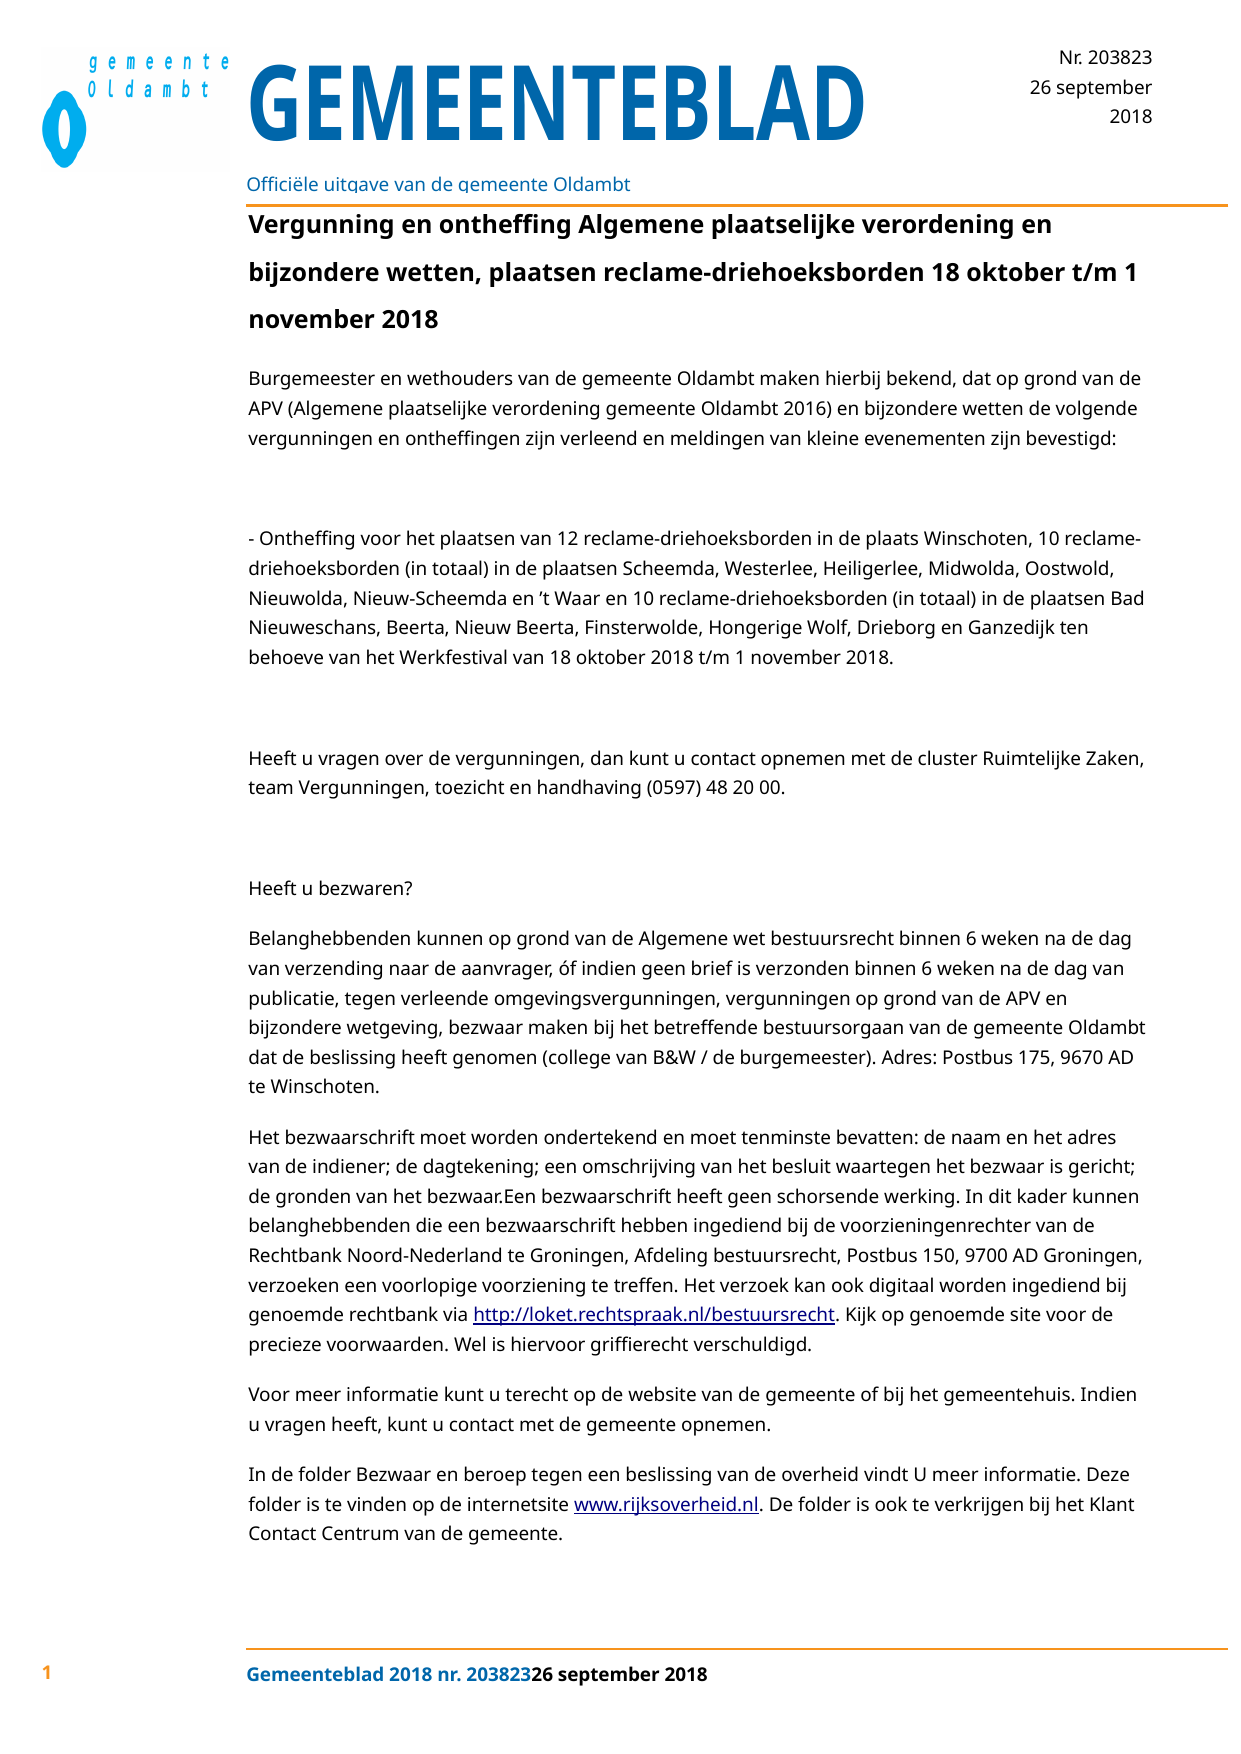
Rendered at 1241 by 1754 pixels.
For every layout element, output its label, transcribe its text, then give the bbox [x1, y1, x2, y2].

text Heeft u bezwaren? [248, 875, 1152, 901]
text Belanghebbenden kunnen op grond van de Algemene wet bestuursrecht binnen 6 weken na de dag van verzending naar de aanvrager, óf indien geen brief is verzonden binnen 6 weken na de dag van publicatie, tegen verleende omgevingsvergunningen, vergunningen op grond van de APV en bijzondere wetgeving, bezwaar maken bij het betreffende bestuursorgaan van de gemeente Oldambt dat de beslissing heeft genomen (college van B&W / de burgemeester). Adres: Postbus 175, 9670 AD te Winschoten. [248, 926, 1152, 1099]
text Het bezwaarschrift moet worden ondertekend en moet tenminste bevatten: de naam en het adres van de indiener; de dagtekening; een omschrijving van het besluit waartegen het bezwaar is gericht; de gronden van het bezwaar.Een bezwaarschrift heeft geen schorsende werking. In dit kader kunnen belanghebbenden die een bezwaarschrift hebben ingediend bij de voorzieningenrechter van de Rechtbank Noord-Nederland te Groningen, Afdeling bestuursrecht, Postbus 150, 9700 AD Groningen, verzoeken een voorlopige voorziening te treffen. Het verzoek kan ook digitaal worden ingediend bij genoemde rechtbank via http://loket.rechtspraak.nl/bestuursrecht. Kijk op genoemde site voor de precieze voorwaarden. Wel is hiervoor griffierecht verschuldigd. [248, 1124, 1152, 1357]
picture [41, 47, 231, 172]
text - Ontheffing voor het plaatsen van 12 reclame-driehoeksborden in de plaats Winschoten, 10 reclame-driehoeksborden (in totaal) in de plaatsen Scheemda, Westerlee, Heiligerlee, Midwolda, Oostwold, Nieuwolda, Nieuw-Scheemda en ’t Waar en 10 reclame-driehoeksborden (in totaal) in de plaatsen Bad Nieuweschans, Beerta, Nieuw Beerta, Finsterwolde, Hongerige Wolf, Drieborg en Ganzedijk ten behoeve van het Werkfestival van 18 oktober 2018 t/m 1 november 2018. [248, 526, 1152, 669]
text Voor meer informatie kunt u terecht op de website van de gemeente of bij het gemeentehuis. Indien u vragen heeft, kunt u contact met de gemeente opnemen. [248, 1381, 1152, 1437]
text Burgemeester en wethouders van de gemeente Oldambt maken hierbij bekend, dat op grond van de APV (Algemene plaatselijke verordening gemeente Oldambt 2016) en bijzondere wetten de volgende vergunningen en ontheffingen zijn verleend en meldingen van kleine evenementen zijn bevestigd: [248, 366, 1152, 450]
text Heeft u vragen over de vergunningen, dan kunt u contact opnemen met de cluster Ruimtelijke Zaken, team Vergunningen, toezicht en handhaving (0597) 48 20 00. [248, 745, 1152, 800]
text In de folder Bezwaar en beroep tegen een beslissing van de overheid vindt U meer informatie. Deze folder is te vinden op de internetsite www.rijksoverheid.nl. De folder is ook te verkrijgen bij het Klant Contact Centrum van de gemeente. [248, 1461, 1152, 1546]
text Vergunning en ontheffing Algemene plaatselijke verordening en bijzondere wetten, plaatsen reclame-driehoeksborden 18 oktober t/m 1 november 2018 [248, 207, 1152, 336]
